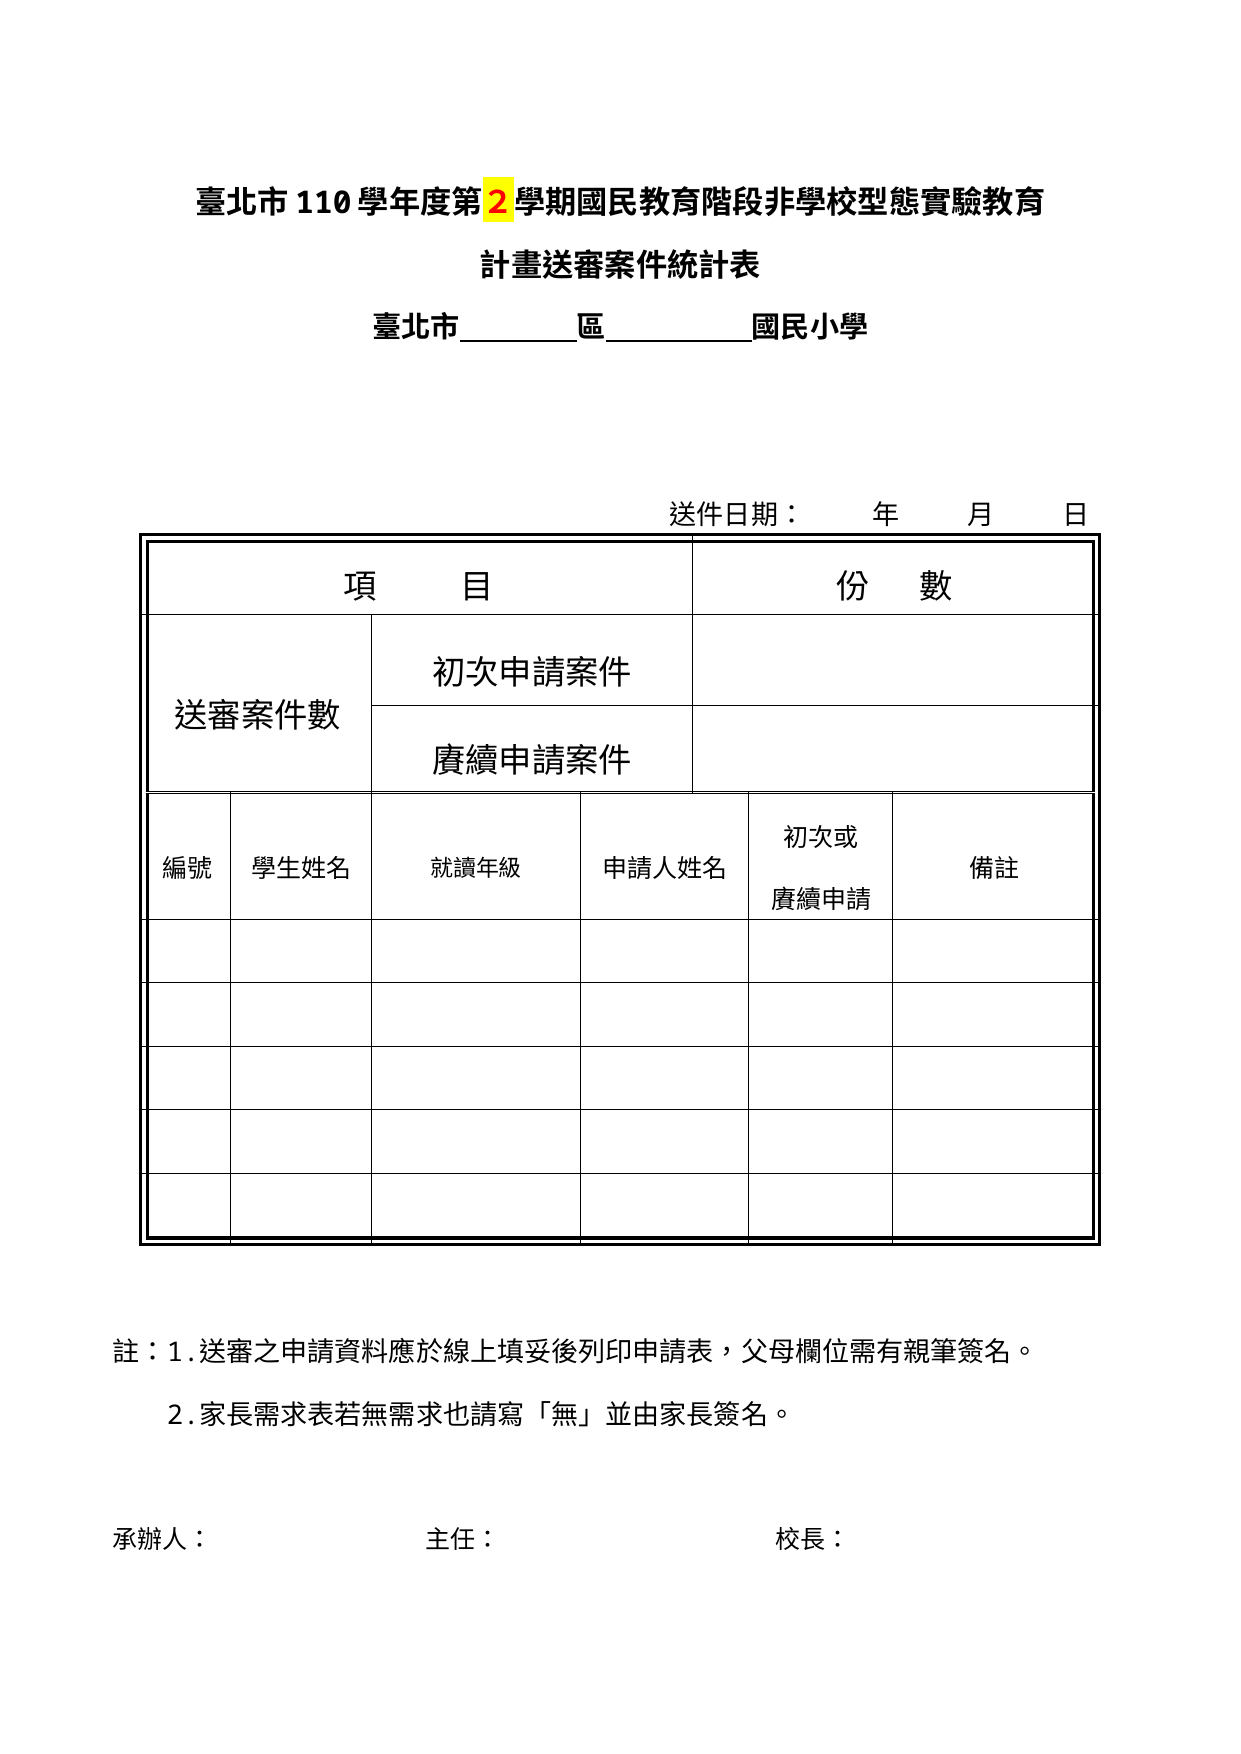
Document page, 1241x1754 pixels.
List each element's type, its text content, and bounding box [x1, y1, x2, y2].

table_cell [893, 983, 1092, 1046]
table_cell [893, 1174, 1092, 1236]
text 註：1.送審之申請資料應於線上填妥後列印申請表，父母欄位需有親筆簽名。 [112, 1308, 1128, 1371]
table_cell [372, 920, 580, 982]
table_cell [581, 920, 748, 982]
table_cell [893, 1110, 1092, 1173]
table_cell [581, 1110, 748, 1173]
table_cell 申請人姓名 [581, 794, 748, 919]
table_cell [581, 983, 748, 1046]
table_cell [231, 920, 371, 982]
table_cell [893, 920, 1092, 982]
table_cell [231, 983, 371, 1046]
table_cell 初次申請案件 [372, 615, 692, 704]
table_cell [581, 1047, 748, 1109]
table_header 份 數 [693, 536, 1096, 613]
table_cell 送審案件數 [149, 615, 371, 791]
text 臺北市110學年度第２學期國民教育階段非學校型態實驗教育 計畫送審案件統計表 [112, 158, 1128, 283]
table_cell [372, 1110, 580, 1173]
text 臺北市 區 國民小學 [112, 283, 1128, 346]
table_cell [231, 1110, 371, 1173]
table_cell [749, 1047, 892, 1109]
table_cell [372, 983, 580, 1046]
text 送件日期： 年 月 日 [112, 471, 1089, 533]
table_header 項 目 [144, 536, 692, 613]
table_cell [231, 1047, 371, 1109]
table_cell [372, 1174, 580, 1236]
text 承辦人： 主任： 校長： [112, 1496, 1128, 1558]
table_cell [149, 1174, 230, 1236]
table_cell 編號 [149, 794, 230, 919]
table_cell 學生姓名 [231, 794, 371, 919]
text 2.家長需求表若無需求也請寫「無」並由家長簽名。 [112, 1371, 1128, 1433]
table_cell [149, 1047, 230, 1109]
table_cell [893, 1047, 1092, 1109]
table_cell [149, 1110, 230, 1173]
table_cell [749, 983, 892, 1046]
table_cell 就讀年級 [372, 794, 580, 919]
table_cell [149, 920, 230, 982]
table_cell [693, 706, 1092, 791]
table_cell [231, 1174, 371, 1236]
table_cell 初次或 賡續申請 [749, 794, 892, 919]
table_cell [749, 1174, 892, 1236]
table_cell [581, 1174, 748, 1236]
table_cell [372, 1047, 580, 1109]
table_cell 備註 [893, 794, 1092, 919]
table_cell [749, 920, 892, 982]
table_cell 賡續申請案件 [372, 706, 692, 791]
table_cell [749, 1110, 892, 1173]
table_cell [149, 983, 230, 1046]
table_cell [693, 615, 1092, 704]
